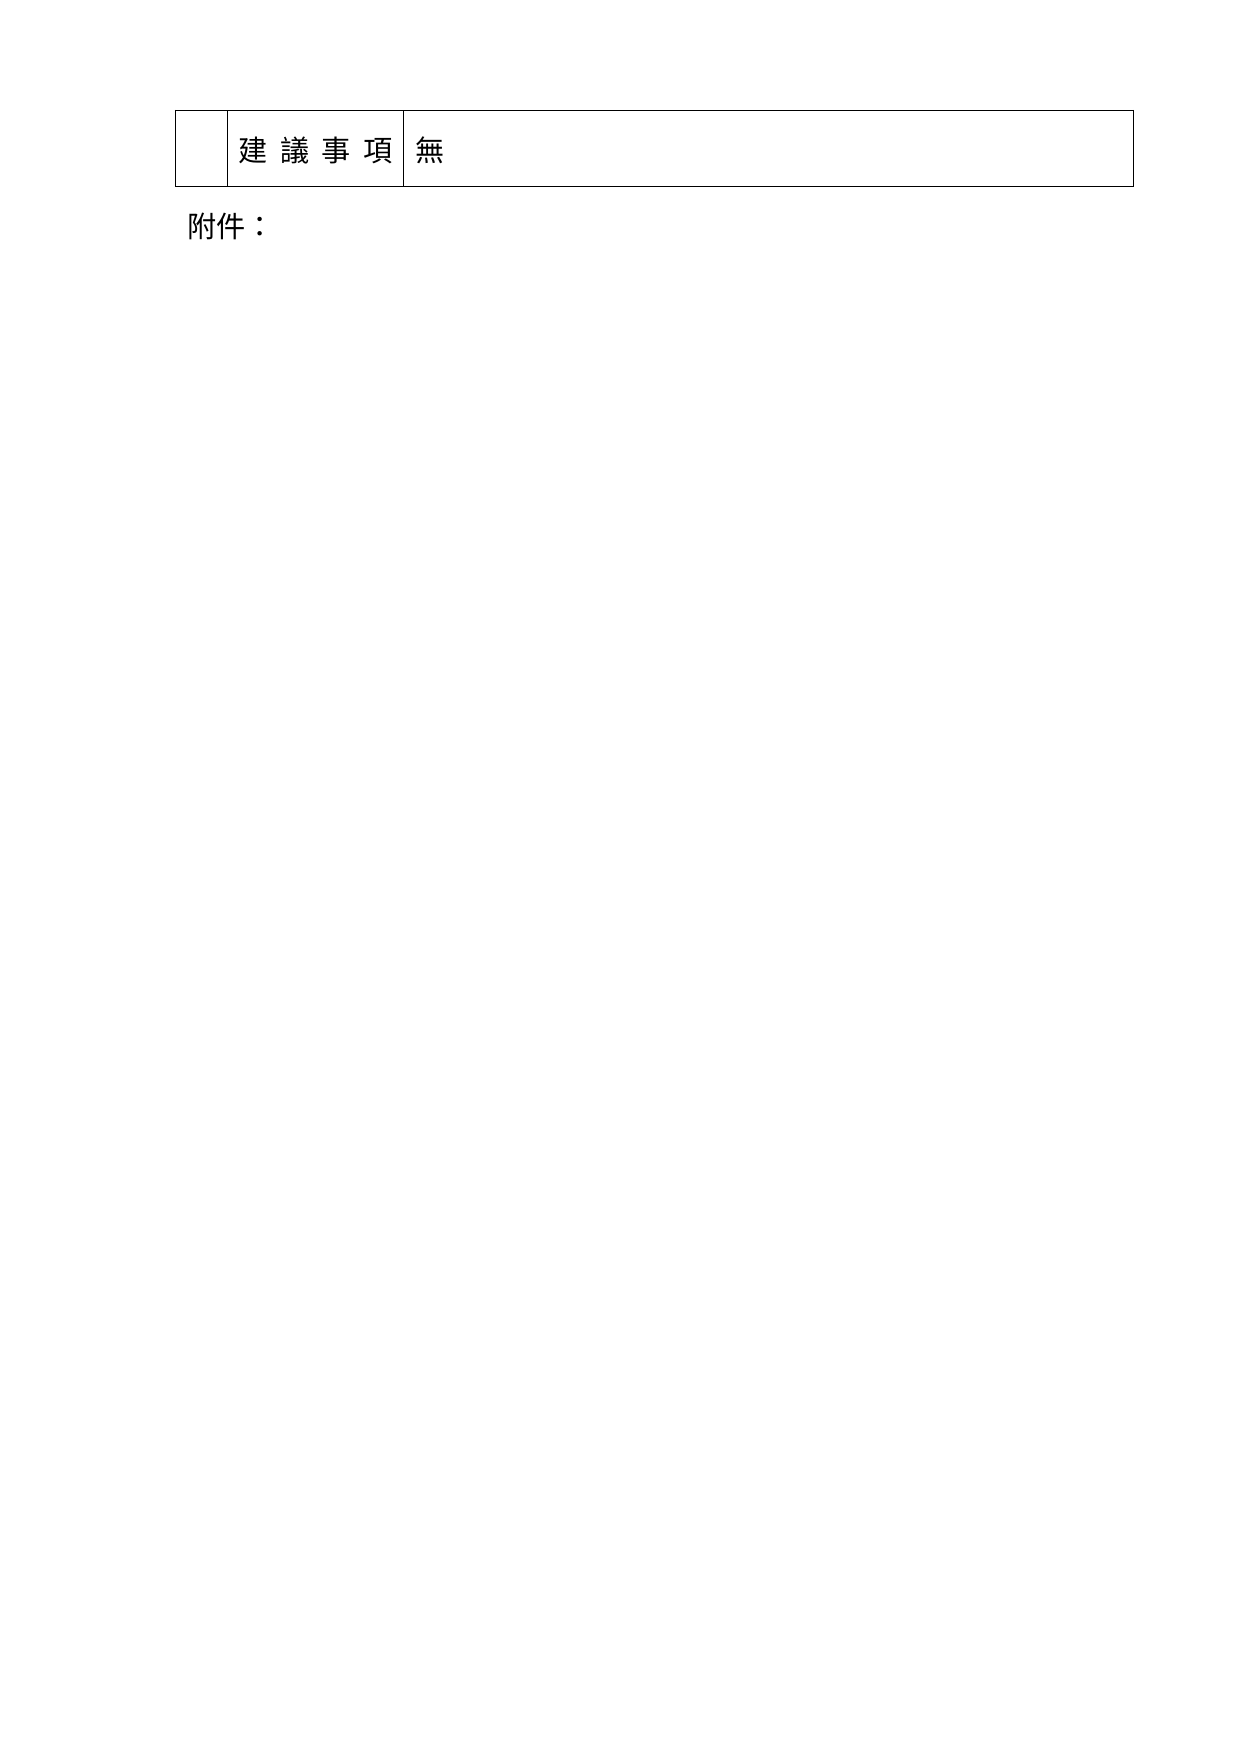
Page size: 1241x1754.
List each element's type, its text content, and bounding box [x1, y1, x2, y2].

text 附件： [187, 187, 1122, 262]
table_cell 無 [404, 111, 1133, 186]
table_cell [176, 111, 227, 186]
table_cell 建議事項 [228, 111, 403, 186]
